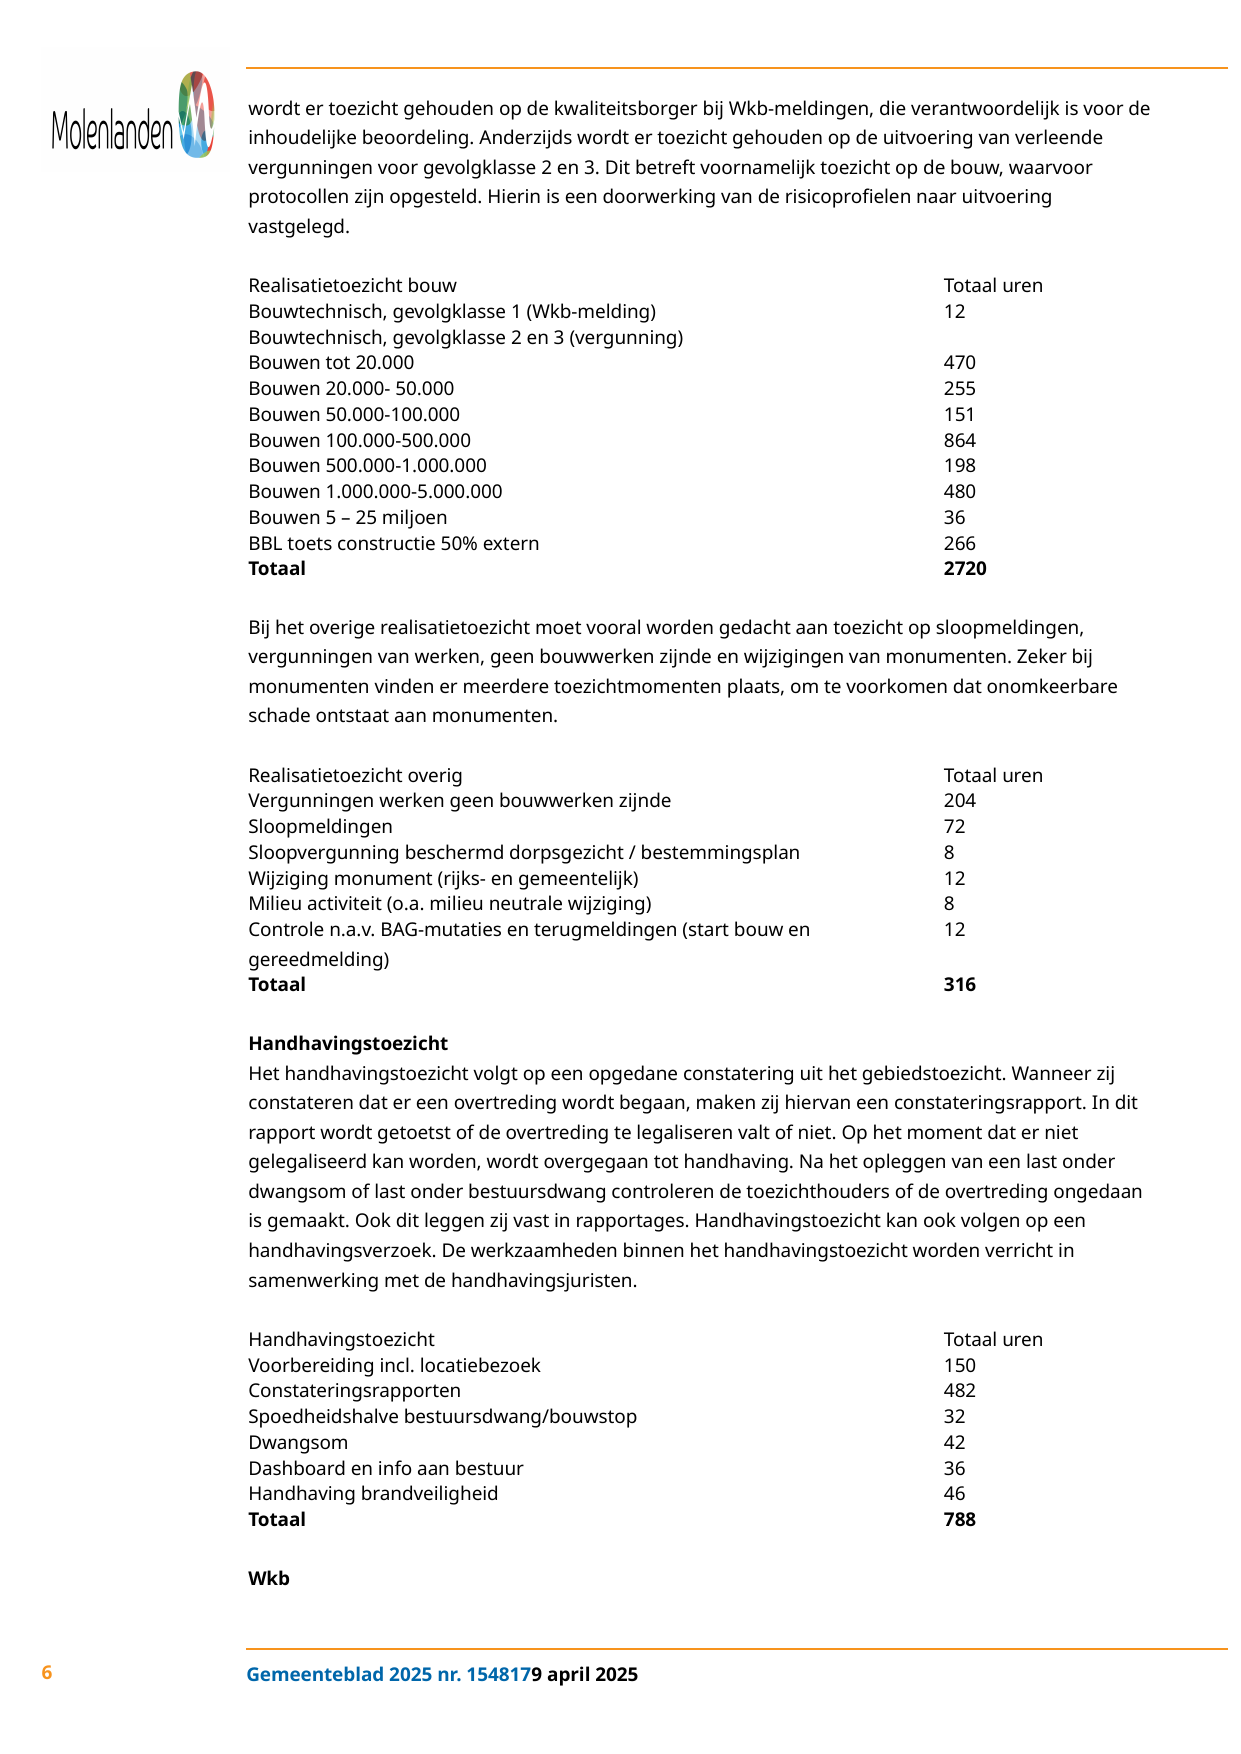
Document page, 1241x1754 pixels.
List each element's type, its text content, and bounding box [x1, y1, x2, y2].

table_cell 36 [944, 1455, 1152, 1481]
table_cell Vergunningen werken geen bouwwerken zijnde [248, 788, 944, 813]
table_cell 482 [944, 1378, 1152, 1403]
picture [41, 47, 231, 172]
table_cell 198 [944, 453, 1152, 478]
table_cell 32 [944, 1403, 1152, 1429]
table_cell 470 [944, 350, 1152, 375]
table_cell BBL toets constructie 50% extern [248, 530, 944, 555]
table_header Realisatietoezicht bouw [248, 273, 944, 298]
table_cell Dwangsom [248, 1429, 944, 1455]
table_header Totaal uren [944, 762, 1152, 788]
table_cell 12 [944, 298, 1152, 324]
table_cell 204 [944, 788, 1152, 813]
table_cell 12 [944, 916, 1152, 972]
table_cell 255 [944, 375, 1152, 401]
table_cell Sloopvergunning beschermd dorpsgezicht / bestemmingsplan [248, 839, 944, 865]
table_cell 788 [944, 1506, 1152, 1532]
text wordt er toezicht gehouden op de kwaliteitsborger bij Wkb-meldingen, die verantwoordelijk is voor de inhoudelijke beoordeling. Anderzijds wordt er toezicht gehouden op de uitvoering van verleende vergunningen voor gevolgklasse 2 en 3. Dit betreft voornamelijk toezicht op de bouw, waarvoor protocollen zijn opgesteld. Hierin is een doorwerking van de risicoprofielen naar uitvoering vastgelegd. [248, 95, 1152, 239]
table_cell Bouwtechnisch, gevolgklasse 2 en 3 (vergunning) [248, 324, 944, 349]
table_cell Handhaving brandveiligheid [248, 1481, 944, 1506]
table_cell Bouwen 50.000-100.000 [248, 401, 944, 427]
table_cell Constateringsrapporten [248, 1378, 944, 1403]
text Handhavingstoezicht [248, 1030, 1152, 1056]
table_cell Wijziging monument (rijks- en gemeentelijk) [248, 865, 944, 891]
table_cell 72 [944, 814, 1152, 839]
table_cell Milieu activiteit (o.a. milieu neutrale wijziging) [248, 891, 944, 916]
table_cell 36 [944, 504, 1152, 530]
table_cell 8 [944, 839, 1152, 865]
table_cell 12 [944, 865, 1152, 891]
table_cell Bouwen tot 20.000 [248, 350, 944, 375]
table_cell Bouwen 500.000-1.000.000 [248, 453, 944, 478]
table_cell [944, 324, 1152, 349]
table_cell 46 [944, 1481, 1152, 1506]
table_header Handhavingstoezicht [248, 1326, 944, 1352]
table_cell Totaal [248, 972, 944, 997]
table_cell Bouwen 20.000- 50.000 [248, 375, 944, 401]
table_cell 480 [944, 478, 1152, 504]
table_cell Bouwen 100.000-500.000 [248, 427, 944, 452]
table_cell 8 [944, 891, 1152, 916]
table_cell 150 [944, 1352, 1152, 1378]
text Wkb [248, 1565, 1152, 1591]
text Bij het overige realisatietoezicht moet vooral worden gedacht aan toezicht op sloopmeldingen, vergunningen van werken, geen bouwwerken zijnde en wijzigingen van monumenten. Zeker bij monumenten vinden er meerdere toezichtmomenten plaats, om te voorkomen dat onomkeerbare schade ontstaat aan monumenten. [248, 614, 1152, 728]
table_cell Controle n.a.v. BAG-mutaties en terugmeldingen (start bouw en gereedmelding) [248, 916, 944, 972]
table_cell 316 [944, 972, 1152, 997]
text Het handhavingstoezicht volgt op een opgedane constatering uit het gebiedstoezicht. Wanneer zij constateren dat er een overtreding wordt begaan, maken zij hiervan een constateringsrapport. In dit rapport wordt getoetst of de overtreding te legaliseren valt of niet. Op het moment dat er niet gelegaliseerd kan worden, wordt overgegaan tot handhaving. Na het opleggen van een last onder dwangsom of last onder bestuursdwang controleren de toezichthouders of de overtreding ongedaan is gemaakt. Ook dit leggen zij vast in rapportages. Handhavingstoezicht kan ook volgen op een handhavingsverzoek. De werkzaamheden binnen het handhavingstoezicht worden verricht in samenwerking met de handhavingsjuristen. [248, 1060, 1152, 1293]
table_cell Spoedheidshalve bestuursdwang/bouwstop [248, 1403, 944, 1429]
table_cell Voorbereiding incl. locatiebezoek [248, 1352, 944, 1378]
table_cell 864 [944, 427, 1152, 452]
table_cell Dashboard en info aan bestuur [248, 1455, 944, 1481]
table_cell Sloopmeldingen [248, 814, 944, 839]
table_cell Bouwtechnisch, gevolgklasse 1 (Wkb-melding) [248, 298, 944, 324]
table_header Totaal uren [944, 1326, 1152, 1352]
table_cell 151 [944, 401, 1152, 427]
table_header Realisatietoezicht overig [248, 762, 944, 788]
table_cell Bouwen 5 – 25 miljoen [248, 504, 944, 530]
table_cell Totaal [248, 1506, 944, 1532]
table_cell 42 [944, 1429, 1152, 1455]
table_header Totaal uren [944, 273, 1152, 298]
table_cell 2720 [944, 555, 1152, 581]
table_cell Totaal [248, 555, 944, 581]
table_cell Bouwen 1.000.000-5.000.000 [248, 478, 944, 504]
table_cell 266 [944, 530, 1152, 555]
